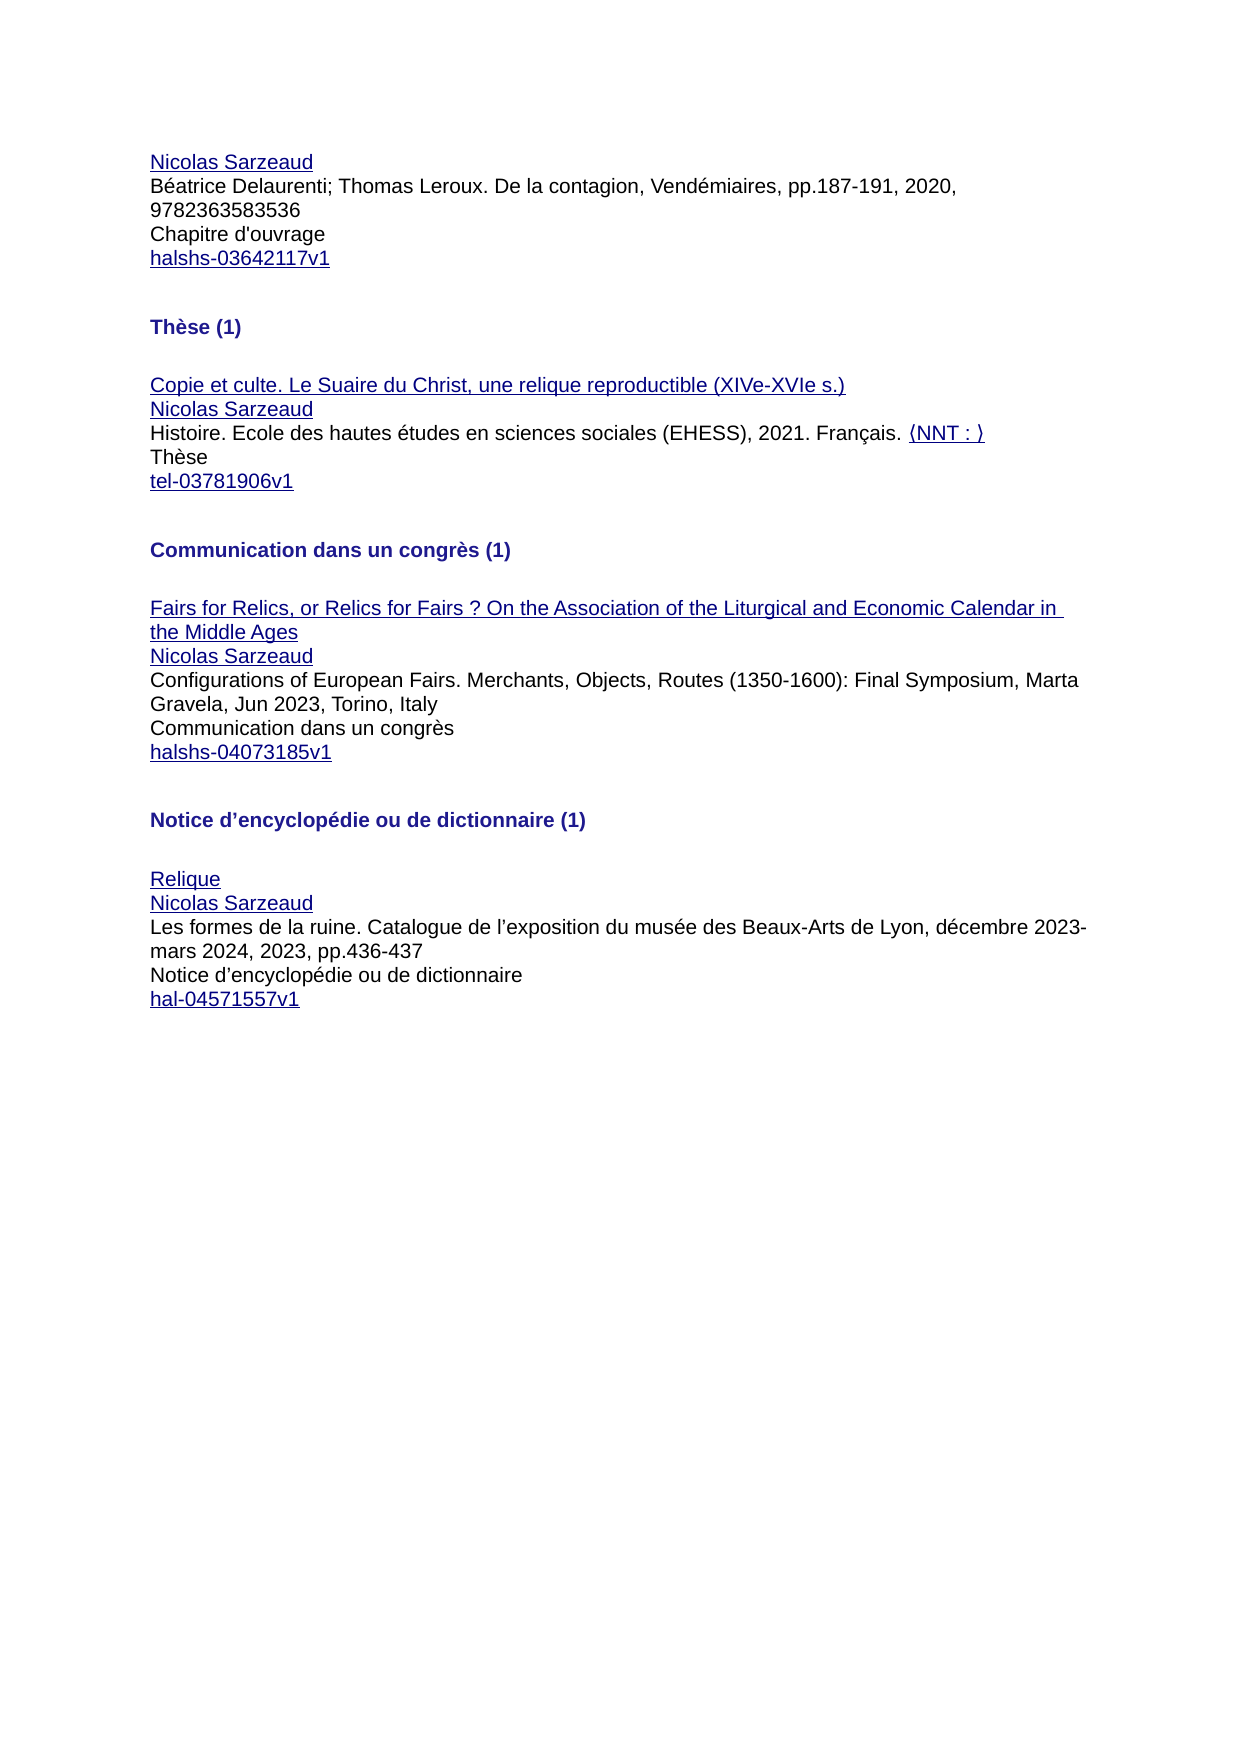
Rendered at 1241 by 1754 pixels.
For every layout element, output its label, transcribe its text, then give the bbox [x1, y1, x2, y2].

table_header Copie et culte. Le Suaire du Christ, une relique reproductible (XIVe-XVIe s.) Nicolas Sarzeaud Histoire. Ecole des hautes études en sciences sociales (EHESS), 2021. Français. ⟨NNT : ⟩ Thèse tel-03781906v1 [150, 373, 1090, 493]
table_header Fairs for Relics, or Relics for Fairs ? On the Association of the Liturgical and Economic Calendar in the Middle Ages Nicolas Sarzeaud Configurations of European Fairs. Merchants, Objects, Routes (1350-1600): Final Symposium, Marta Gravela, Jun 2023, Torino, Italy Communication dans un congrès halshs-04073185v1 [150, 596, 1090, 763]
subtitle Thèse (1) [150, 314, 1090, 338]
table_header Relique Nicolas Sarzeaud Les formes de la ruine. Catalogue de l’exposition du musée des Beaux-Arts de Lyon, décembre 2023-mars 2024, 2023, pp.436-437 Notice d’encyclopédie ou de dictionnaire hal-04571557v1 [150, 867, 1090, 1010]
subtitle Notice d’encyclopédie ou de dictionnaire (1) [150, 808, 1090, 832]
table_cell Nicolas Sarzeaud Béatrice Delaurenti; Thomas Leroux. De la contagion, Vendémiaires, pp.187-191, 2020, 9782363583536 Chapitre d'ouvrage halshs-03642117v1 [150, 150, 1090, 270]
subtitle Communication dans un congrès (1) [150, 537, 1090, 561]
